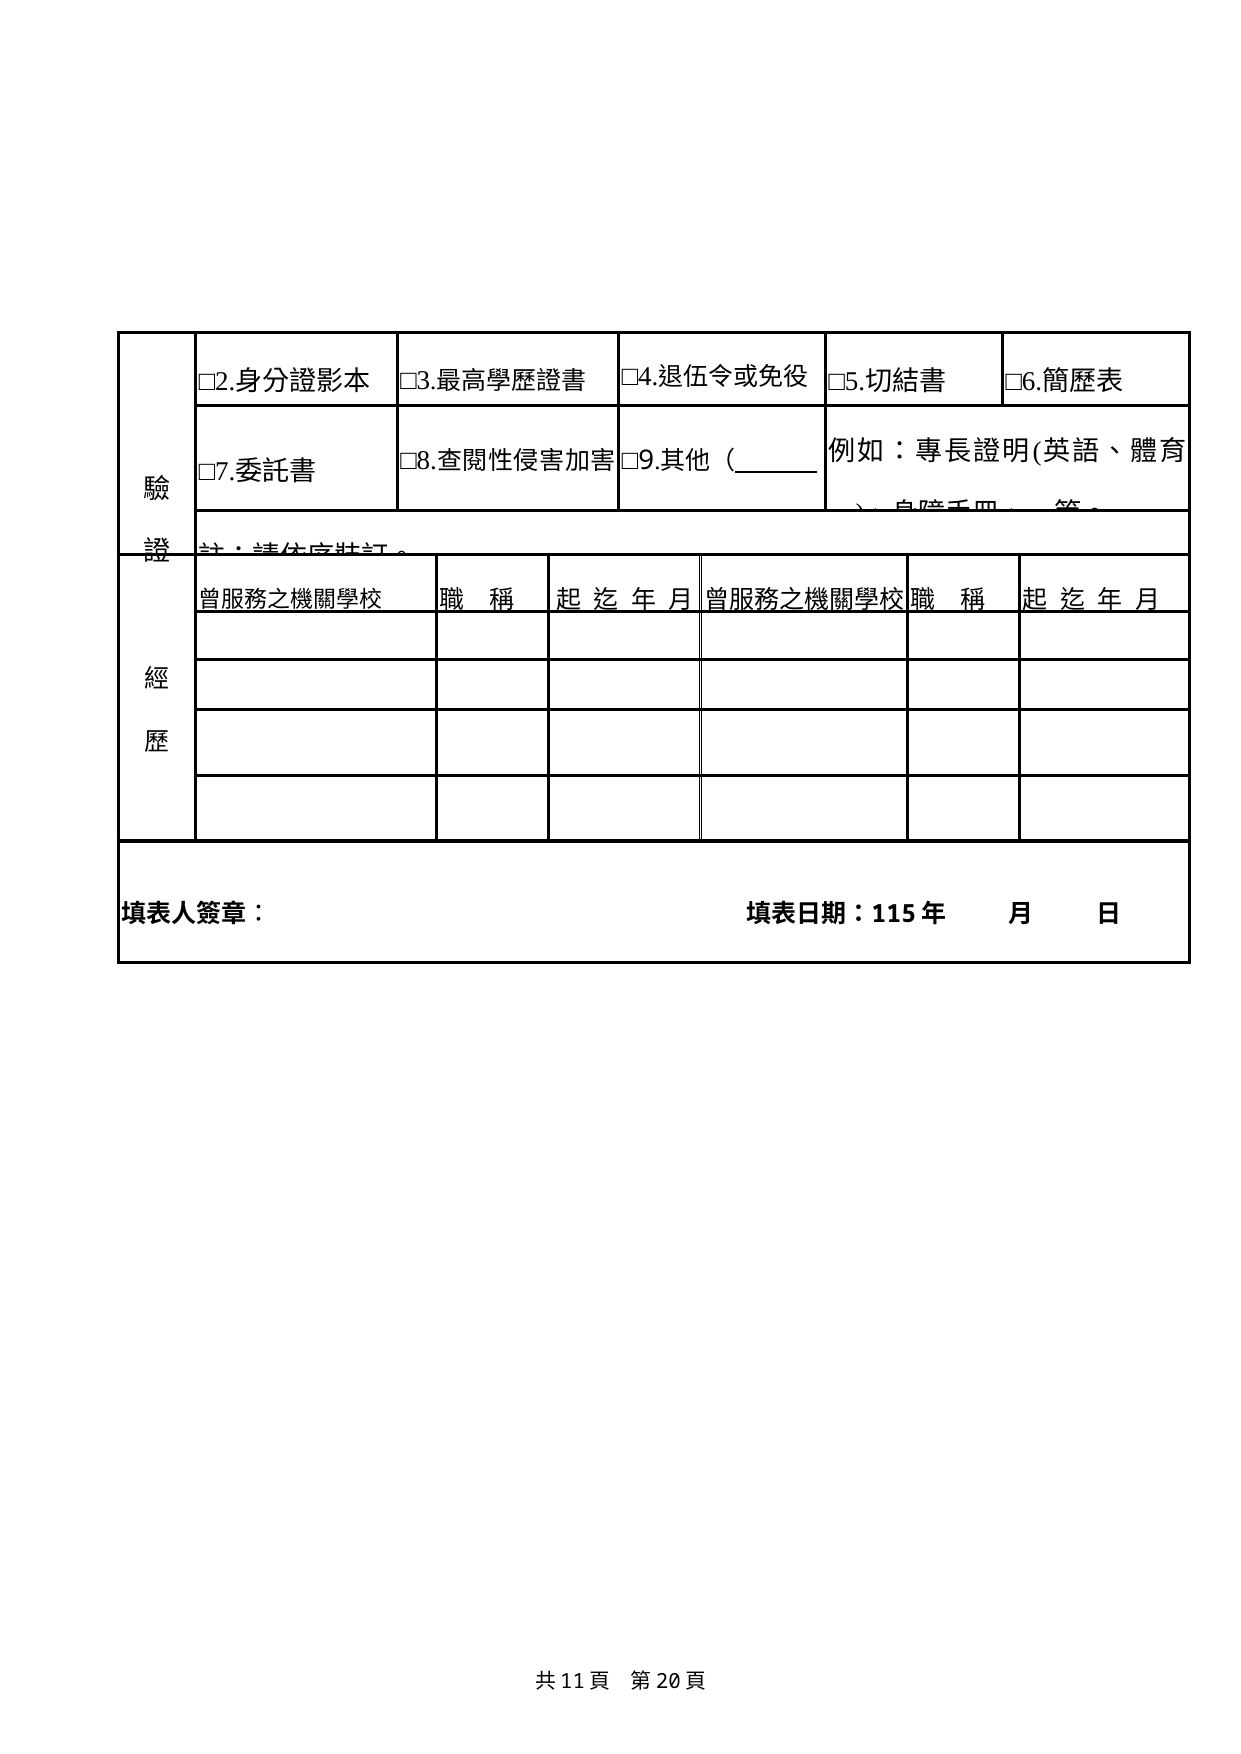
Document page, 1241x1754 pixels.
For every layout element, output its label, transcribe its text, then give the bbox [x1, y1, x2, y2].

table_cell [438, 613, 547, 658]
table_cell 職 稱 [909, 556, 1018, 609]
table_cell 例如：專長證明(英語、體育…)、身障手冊、…等。 [827, 407, 1188, 508]
table_cell [702, 777, 906, 839]
table_cell [909, 661, 1018, 708]
table_cell [1021, 711, 1188, 774]
table_cell 填表人簽章： 填表日期：115年 月 日 [120, 843, 1188, 961]
table_cell [702, 661, 906, 708]
table_cell [702, 711, 906, 774]
table_cell 曾服務之機關學校 [197, 556, 435, 609]
table_cell □9.其他（ ） [620, 407, 824, 508]
table_cell [1021, 613, 1188, 658]
table_cell [438, 777, 547, 839]
table_cell 應 繳 驗 證 件 [120, 334, 194, 553]
table_cell [1021, 661, 1188, 708]
table_cell [909, 777, 1018, 839]
table_cell 起 迄 年 月 [550, 556, 699, 609]
table_cell [550, 613, 699, 658]
table_cell 起 迄 年 月 [1021, 556, 1188, 609]
table_cell [197, 661, 435, 708]
table_cell 註：請依序裝訂。 [197, 512, 1188, 553]
table_cell □4.退伍令或免役證明 [620, 334, 824, 404]
table_cell □5.切結書 [827, 334, 1001, 404]
table_cell [438, 711, 547, 774]
table_cell 曾服務之機關學校 [702, 556, 906, 609]
table_cell □6.簡歷表 [1004, 334, 1188, 404]
table_cell [909, 711, 1018, 774]
table_cell □3.最高學歷證書 [399, 334, 617, 404]
table_cell 職 稱 [438, 556, 547, 609]
table_cell [550, 777, 699, 839]
table_cell [197, 613, 435, 658]
table_cell [550, 661, 699, 708]
table_cell [702, 613, 906, 658]
table_cell [550, 711, 699, 774]
table_cell [1021, 777, 1188, 839]
table_cell 經 歷 [120, 556, 194, 839]
table_cell [197, 711, 435, 774]
table_cell [909, 613, 1018, 658]
table_cell □8.查閱性侵害加害人登記檔案同意書 [399, 407, 617, 508]
table_cell [197, 777, 435, 839]
table_cell [438, 661, 547, 708]
table_cell □7.委託書 [197, 407, 396, 508]
table_cell □2.身分證影本 [197, 334, 396, 404]
